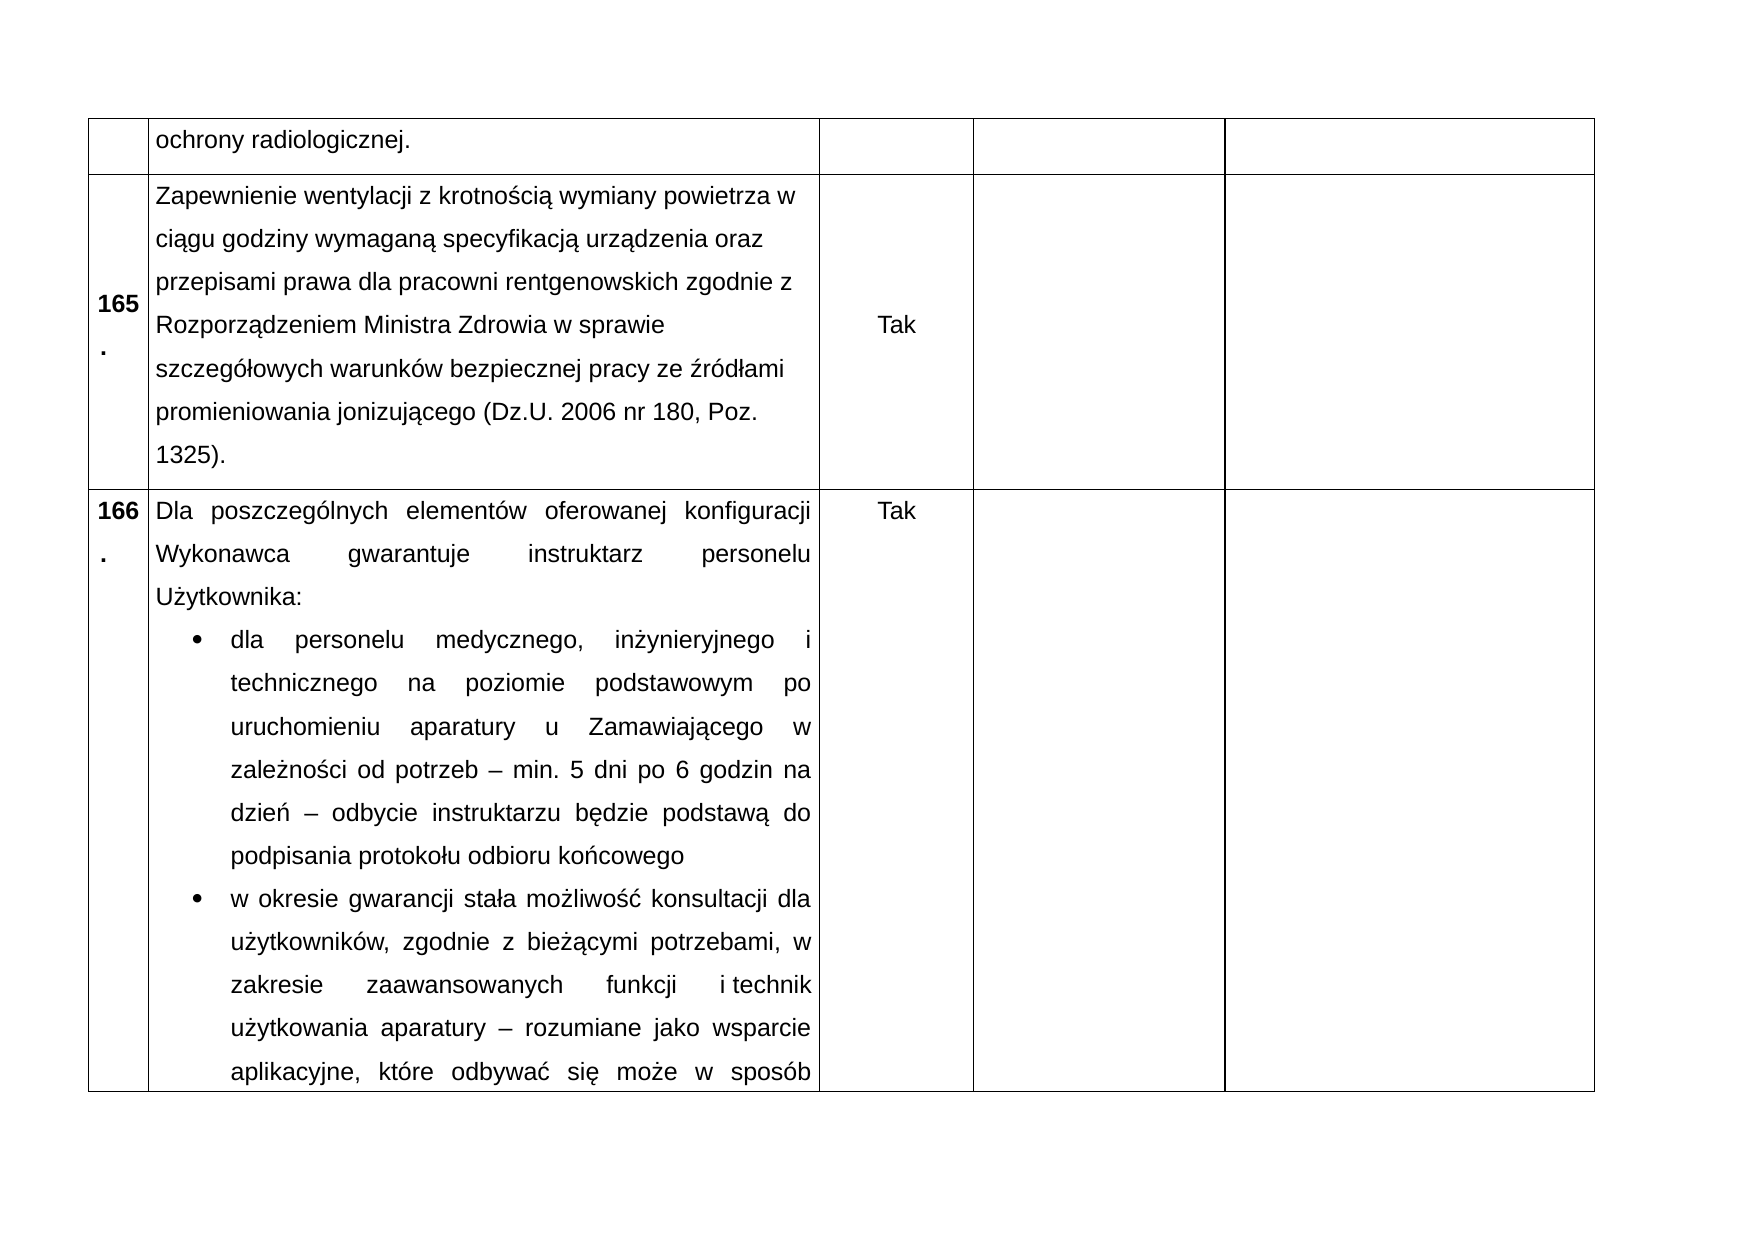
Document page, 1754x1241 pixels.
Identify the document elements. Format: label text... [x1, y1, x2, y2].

table_cell Zapewnienie wentylacji z krotnością wymiany powietrza w ciągu godziny wymaganą specyfikacją urządzenia oraz przepisami prawa dla pracowni rentgenowskich zgodnie z Rozporządzeniem Ministra Zdrowia w sprawie szczegółowych warunków bezpiecznej pracy ze źródłami promieniowania jonizującego (Dz.U. 2006 nr 180, Poz. 1325). [149, 175, 819, 489]
table_cell [1226, 119, 1594, 174]
table_cell Tak [820, 490, 973, 1091]
table_cell [974, 119, 1224, 174]
table_cell [974, 490, 1224, 1091]
table_cell [1226, 175, 1594, 489]
table_cell [820, 119, 973, 174]
table_cell [89, 119, 148, 174]
table_cell [974, 175, 1224, 489]
table_cell ochrony radiologicznej. [149, 119, 819, 174]
table_cell Dla poszczególnych elementów oferowanej konfiguracji Wykonawca gwarantuje instruktarz personelu Użytkownika: dla personelu medycznego, inżynieryjnego i technicznego na poziomie podstawowym po uruchomieniu aparatury u Zamawiającego w zależności od potrzeb – min. 5 dni po 6 godzin na dzień – odbycie instruktarzu będzie podstawą do podpisania protokołu odbioru końcowego w okresie gwarancji stała możliwość konsultacji dla użytkowników, zgodnie z bieżącymi potrzebami, w zakresie zaawansowanych funkcji i technik użytkowania aparatury – rozumiane jako wsparcie aplikacyjne, które odbywać się może w sposób [149, 490, 819, 1091]
table_cell [1226, 490, 1594, 1091]
table_cell [89, 490, 148, 1091]
table_cell Tak [820, 175, 973, 489]
table_cell [89, 175, 148, 489]
